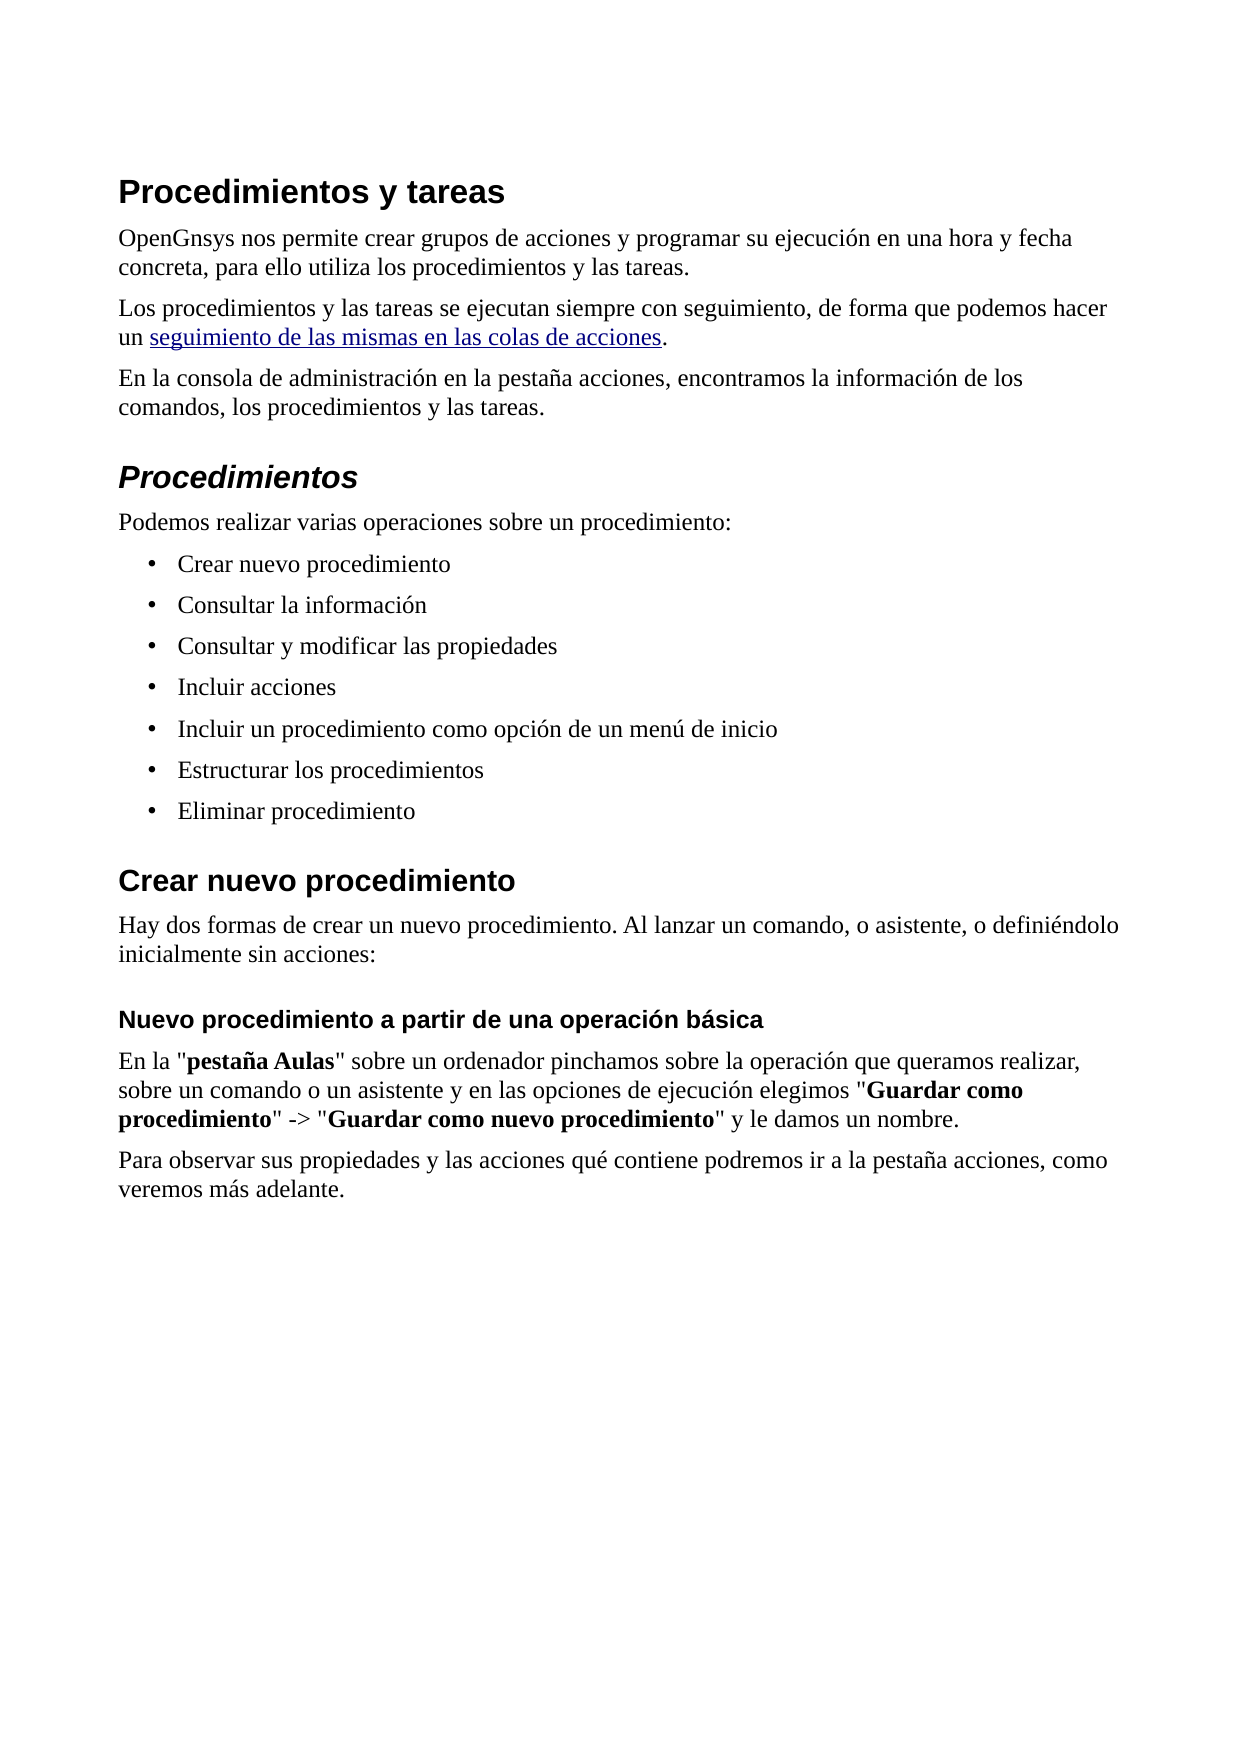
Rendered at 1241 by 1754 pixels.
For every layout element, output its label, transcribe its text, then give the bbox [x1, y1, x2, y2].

text Podemos realizar varias operaciones sobre un procedimiento: [118, 507, 1122, 536]
text Para observar sus propiedades y las acciones qué contiene podremos ir a la pestaña acciones, como veremos más adelante. [118, 1145, 1122, 1203]
text Los procedimientos y las tareas se ejecutan siempre con seguimiento, de forma que podemos hacer un seguimiento de las mismas en las colas de acciones. [118, 293, 1122, 351]
list Incluir un procedimiento como opción de un menú de inicio [148, 714, 1122, 742]
list Estructurar los procedimientos [148, 755, 1122, 784]
list Eliminar procedimiento [148, 796, 1122, 825]
list Consultar y modificar las propiedades [148, 631, 1122, 660]
text En la "pestaña Aulas" sobre un ordenador pinchamos sobre la operación que queramos realizar, sobre un comando o un asistente y en las opciones de ejecución elegimos "Guardar como procedimiento" -> "Guardar como nuevo procedimiento" y le damos un nombre. [118, 1046, 1122, 1133]
subtitle Procedimientos y tareas [118, 172, 1122, 211]
text En la consola de administración en la pestaña acciones, encontramos la información de los comandos, los procedimientos y las tareas. [118, 363, 1122, 421]
text Hay dos formas de crear un nuevo procedimiento. Al lanzar un comando, o asistente, o definiéndolo inicialmente sin acciones: [118, 910, 1122, 968]
subtitle Crear nuevo procedimiento [118, 862, 1122, 898]
subtitle Nuevo procedimiento a partir de una operación básica [118, 1005, 1122, 1034]
list Consultar la información [148, 590, 1122, 619]
subtitle Procedimientos [118, 458, 1122, 495]
list Incluir acciones [148, 672, 1122, 701]
text OpenGnsys nos permite crear grupos de acciones y programar su ejecución en una hora y fecha concreta, para ello utiliza los procedimientos y las tareas. [118, 223, 1122, 281]
list Crear nuevo procedimiento [148, 549, 1122, 577]
